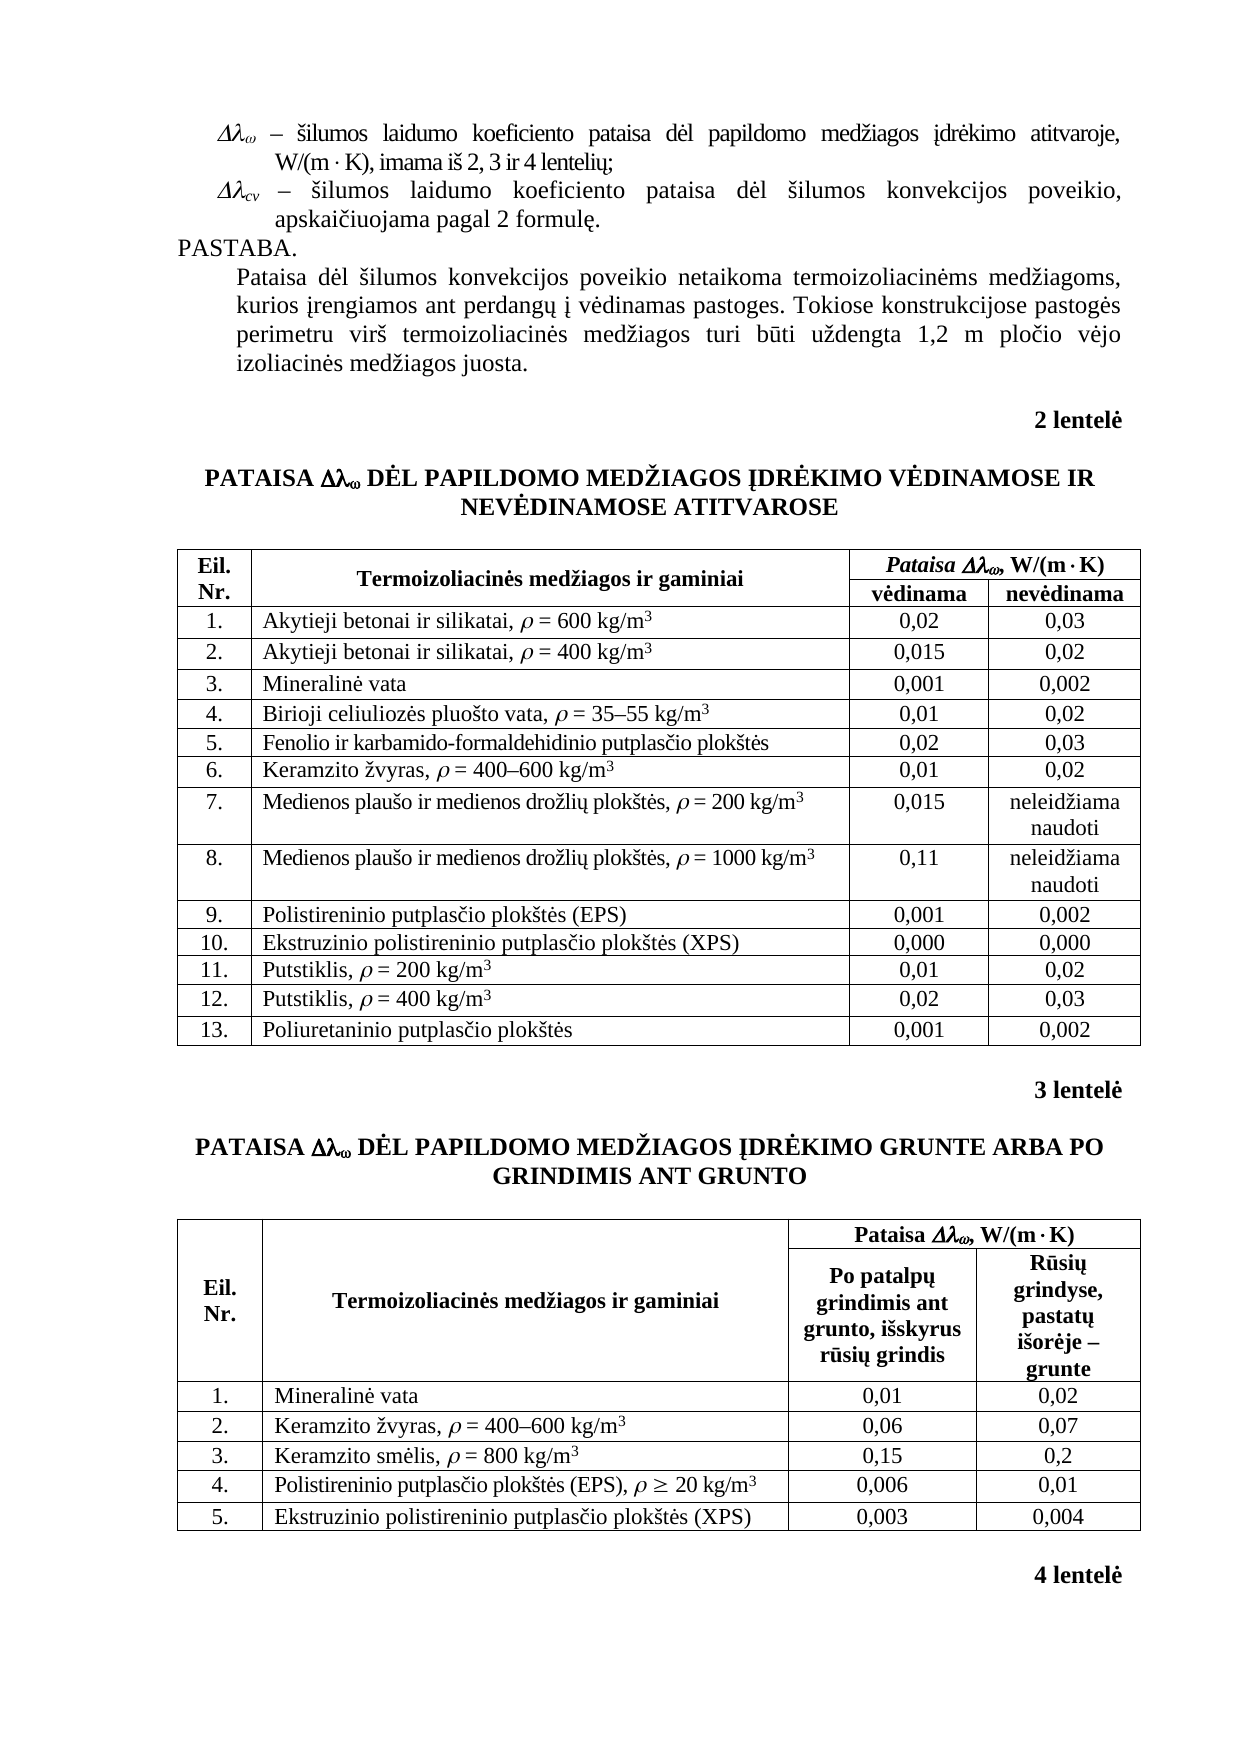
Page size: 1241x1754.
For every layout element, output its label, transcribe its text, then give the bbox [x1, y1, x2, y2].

table_cell Putstiklis,  ro = 400 kg/m3 [252, 985, 849, 1016]
text Pataisa dėl šilumos konvekcijos poveikio netaikoma termoizoliacinėms medžiagoms, kurios įrengiamos ant perdangų į vėdinamas pastoges. Tokiose konstrukcijose pastogės perimetru virš termoizoliacinės medžiagos turi būti uždengta 1,2 m pločio vėjo izoliacinės medžiagos juosta. [236, 262, 1122, 377]
text 2 lentelė [177, 406, 1122, 434]
table_cell Rūsių grindyse, pastatų išorėje – grunte [977, 1249, 1140, 1381]
table_cell 0,002 [989, 1017, 1140, 1045]
table_cell neleidžiama naudoti [989, 788, 1140, 843]
table_cell 0,000 [850, 929, 988, 955]
table_cell 0,03 [989, 985, 1140, 1016]
table_cell 9. [178, 901, 251, 927]
table_cell 0,000 [989, 929, 1140, 955]
table_header Termoizoliacinės medžiagos ir gaminiai [252, 550, 849, 606]
table_cell Ekstruzinio polistireninio putplasčio plokštės (XPS) [252, 929, 849, 955]
text PATAISA Delaw DĖL PAPILDOMO MEDŽIAGOS ĮDRĖKIMO GRUNTE ARBA PO GRINDIMIS ANT GRUNTO [177, 1132, 1122, 1190]
table_cell 0,2 [977, 1442, 1140, 1470]
table_cell Ekstruzinio polistireninio putplasčio plokštės (XPS) [263, 1503, 788, 1530]
table_cell 0,01 [850, 956, 988, 984]
table_cell 0,02 [850, 729, 988, 756]
table_cell Akytieji betonai ir silikatai,  ro = 400 kg/m3 [252, 639, 849, 669]
table_cell 5. [178, 729, 251, 756]
table_cell Birioji celiuliozės pluošto vata,  ro = 35–55 kg/m3 [252, 700, 849, 728]
table_cell 0,11 [850, 845, 988, 900]
table_cell Keramzito žvyras,  ro = 400–600 kg/m3 [263, 1412, 788, 1441]
text PASTABA. [177, 233, 1122, 262]
table_cell 0,06 [789, 1412, 976, 1441]
text Delacvcv – šilumos laidumo koeficiento pataisa dėl šilumos konvekcijos poveikio, apskaičiuojama pagal 2 formulę. [216, 176, 1122, 233]
table_cell 0,02 [850, 985, 988, 1016]
table_cell 0,006 [789, 1471, 976, 1502]
table_header Pataisa Delaw, W/(mK) [789, 1220, 1140, 1248]
table_cell 0,002 [989, 901, 1140, 927]
table_cell 0,01 [789, 1382, 976, 1411]
table_cell 0,02 [989, 956, 1140, 984]
table_cell 0,015 [850, 788, 988, 843]
table_cell 0,03 [989, 607, 1140, 637]
table_cell Fenolio ir karbamido-formaldehidinio putplasčio plokštės [252, 729, 849, 756]
table_cell 3. [178, 1442, 262, 1470]
text 3 lentelė [177, 1075, 1122, 1103]
table_cell 13. [178, 1017, 251, 1045]
table_cell 12. [178, 985, 251, 1016]
table_cell nevėdinama [989, 580, 1140, 606]
table_cell 0,02 [989, 757, 1140, 787]
table_cell Keramzito žvyras,  ro = 400–600 kg/m3 [252, 757, 849, 787]
table_cell neleidžiama naudoti [989, 845, 1140, 900]
table_cell 4. [178, 700, 251, 728]
table_cell Medienos plaušo ir medienos drožlių plokštės,  ro = 1000 kg/m3 [252, 845, 849, 900]
table_header Eil. Nr. [178, 550, 251, 606]
table_cell Putstiklis,  ro = 200 kg/m3 [252, 956, 849, 984]
table_cell 11. [178, 956, 251, 984]
table_cell 0,07 [977, 1412, 1140, 1441]
table_cell 2. [178, 1412, 262, 1441]
table_cell Mineralinė vata [263, 1382, 788, 1411]
table_cell Polistireninio putplasčio plokštės (EPS),  ro => 20 kg/m3 [263, 1471, 788, 1502]
table_cell 10. [178, 929, 251, 955]
text Delaw – šilumos laidumo koeficiento pataisa dėl papildomo medžiagos įdrėkimo atitvaroje, W/(mK), imama iš 2, 3 ir 4 lentelių; [216, 118, 1122, 176]
table_cell Akytieji betonai ir silikatai, ro = 600 kg/m3 [252, 607, 849, 637]
table_cell 0,02 [989, 639, 1140, 669]
table_header Pataisa Delaw, W/(mK) [850, 550, 1140, 579]
table_cell vėdinama [850, 580, 988, 606]
table_cell 0,01 [850, 700, 988, 728]
text PATAISA Delaw DĖL PAPILDOMO MEDŽIAGOS ĮDRĖKIMO VĖDINAMOSE IR NEVĖDINAMOSE ATITVAROSE [177, 463, 1122, 521]
table_cell Keramzito smėlis,  ro = 800 kg/m3 [263, 1442, 788, 1470]
text 4 lentelė [177, 1560, 1122, 1588]
table_cell 0,001 [850, 1017, 988, 1045]
table_header Termoizoliacinės medžiagos ir gaminiai [263, 1220, 788, 1381]
table_cell 1. [178, 607, 251, 637]
table_cell 0,004 [977, 1503, 1140, 1530]
table_cell 0,002 [989, 670, 1140, 699]
table_cell Po patalpų grindimis ant grunto, išskyrus rūsių grindis [789, 1249, 976, 1381]
table_cell 2. [178, 639, 251, 669]
table_cell 6. [178, 757, 251, 787]
table_cell Poliuretaninio putplasčio plokštės [252, 1017, 849, 1045]
table_cell 0,015 [850, 639, 988, 669]
table_cell 0,001 [850, 670, 988, 699]
table_cell Mineralinė vata [252, 670, 849, 699]
table_cell 0,001 [850, 901, 988, 927]
table_cell 0,03 [989, 729, 1140, 756]
table_cell 0,01 [850, 757, 988, 787]
table_cell 4. [178, 1471, 262, 1502]
table_cell 7. [178, 788, 251, 843]
table_cell 0,01 [977, 1471, 1140, 1502]
table_cell Polistireninio putplasčio plokštės (EPS) [252, 901, 849, 927]
table_cell 0,003 [789, 1503, 976, 1530]
table_header Eil. Nr. [178, 1220, 262, 1381]
table_cell 1. [178, 1382, 262, 1411]
table_cell 5. [178, 1503, 262, 1530]
table_cell 3. [178, 670, 251, 699]
table_cell 0,02 [977, 1382, 1140, 1411]
table_cell 0,15 [789, 1442, 976, 1470]
table_cell 8. [178, 845, 251, 900]
table_cell Medienos plaušo ir medienos drožlių plokštės,  ro = 200 kg/m3 [252, 788, 849, 843]
table_cell 0,02 [850, 607, 988, 637]
table_cell 0,02 [989, 700, 1140, 728]
